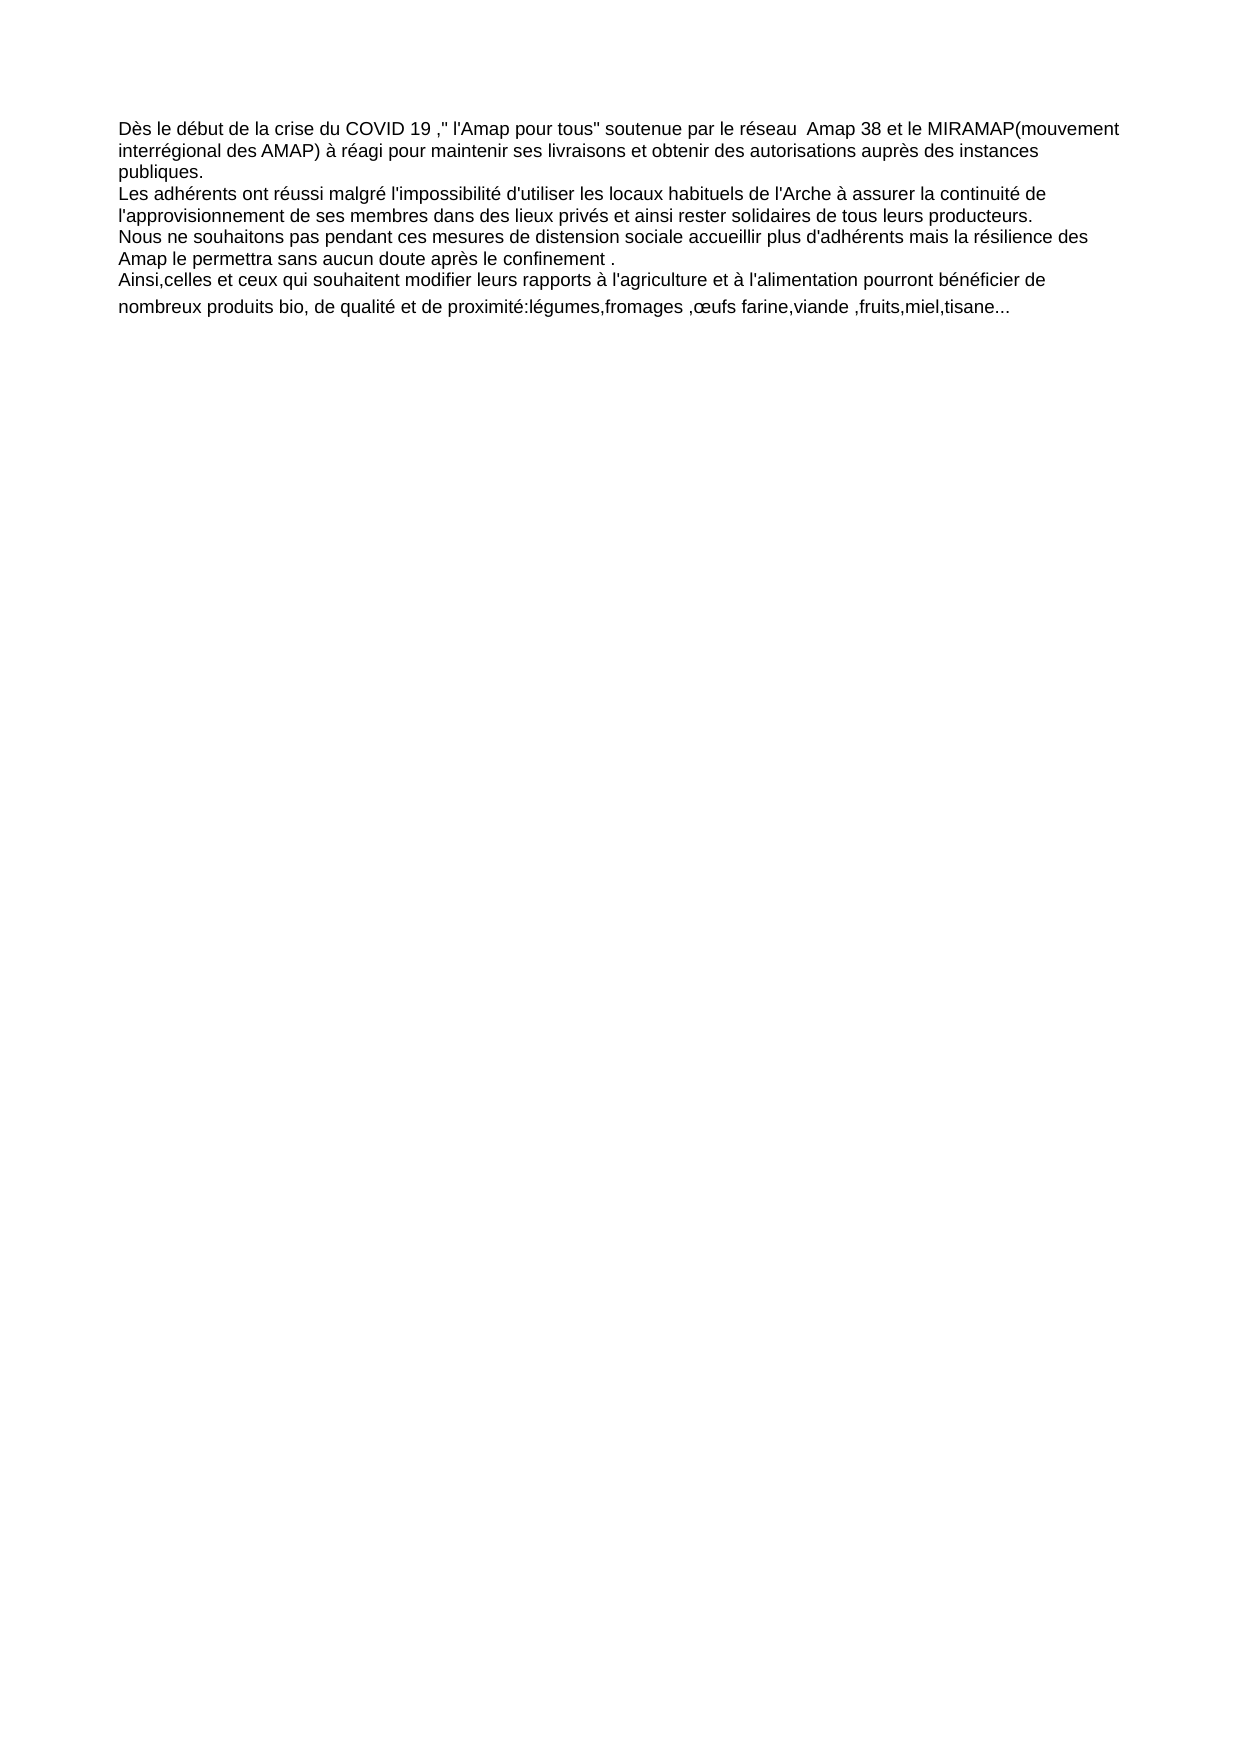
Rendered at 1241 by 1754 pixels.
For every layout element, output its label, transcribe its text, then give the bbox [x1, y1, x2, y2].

text Dès le début de la crise du COVID 19 ," l'Amap pour tous" soutenue par le réseau Amap 38 et le MIRAMAP(mouvement interrégional des AMAP) à réagi pour maintenir ses livraisons et obtenir des autorisations auprès des instances publiques. Les adhérents ont réussi malgré l'impossibilité d'utiliser les locaux habituels de l'Arche à assurer la continuité de l'approvisionnement de ses membres dans des lieux privés et ainsi rester solidaires de tous leurs producteurs. Nous ne souhaitons pas pendant ces mesures de distension sociale accueillir plus d'adhérents mais la résilience des Amap le permettra sans aucun doute après le confinement . Ainsi,celles et ceux qui souhaitent modifier leurs rapports à l'agriculture et à l'alimentation pourront bénéficier de nombreux produits bio, de qualité et de proximité:légumes,fromages ,œufs farine,viande ,fruits,miel,tisane... [118, 118, 1122, 319]
